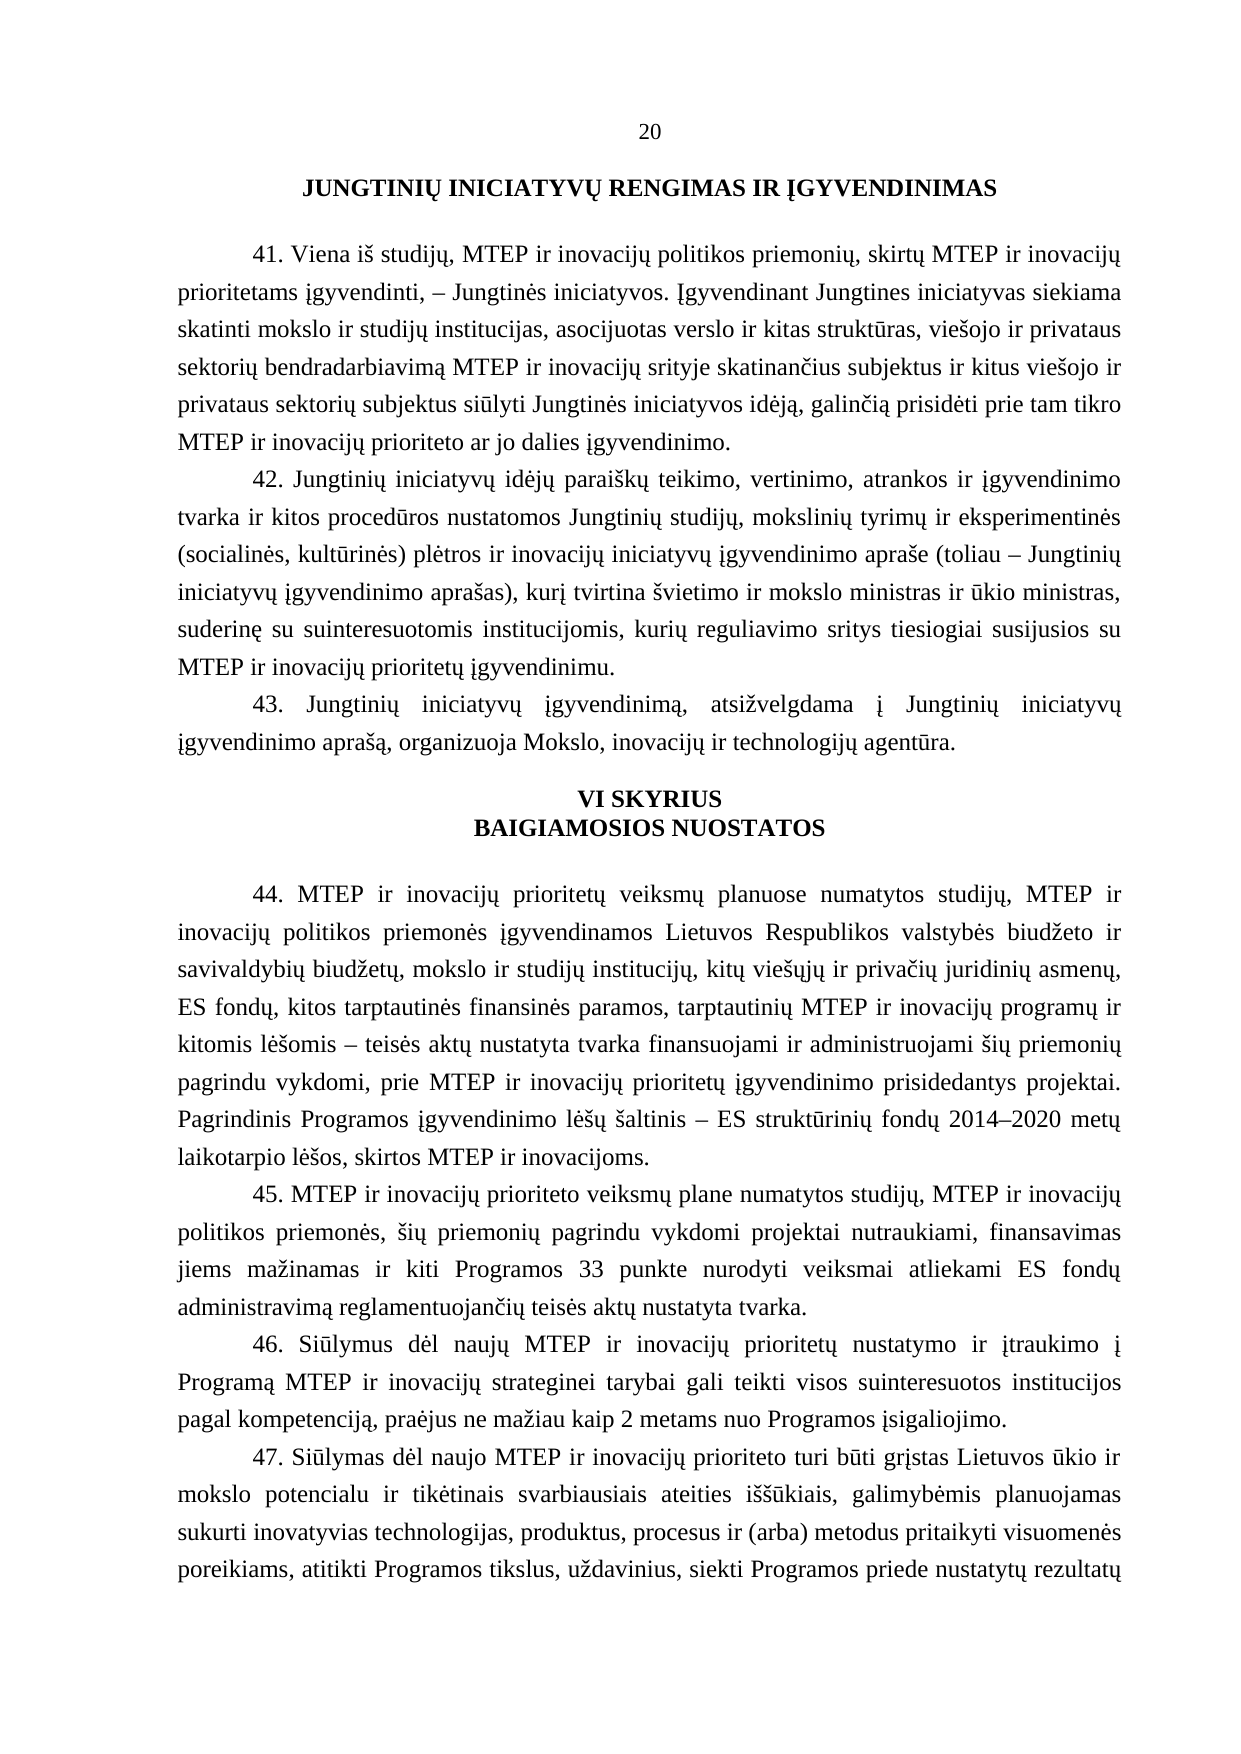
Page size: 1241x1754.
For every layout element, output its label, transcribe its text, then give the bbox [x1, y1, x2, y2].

text 47. Siūlymas dėl naujo MTEP ir inovacijų prioriteto turi būti grįstas Lietuvos ūkio ir mokslo potencialu ir tikėtinais svarbiausiais ateities iššūkiais, galimybėmis planuojamas sukurti inovatyvias technologijas, produktus, procesus ir (arba) metodus pritaikyti visuomenės poreikiams, atitikti Programos tikslus, uždavinius, siekti Programos priede nustatytų rezultatų [177, 1433, 1122, 1583]
text 46. Siūlymus dėl naujų MTEP ir inovacijų prioritetų nustatymo ir įtraukimo į Programą MTEP ir inovacijų strateginei tarybai gali teikti visos suinteresuotos institucijos pagal kompetenciją, praėjus ne mažiau kaip 2 metams nuo Programos įsigaliojimo. [177, 1321, 1122, 1433]
text 45. MTEP ir inovacijų prioriteto veiksmų plane numatytos studijų, MTEP ir inovacijų politikos priemonės, šių priemonių pagrindu vykdomi projektai nutraukiami, finansavimas jiems mažinamas ir kiti Programos 33 punkte nurodyti veiksmai atliekami ES fondų administravimą reglamentuojančių teisės aktų nustatyta tvarka. [177, 1171, 1122, 1321]
text JUNGTINIŲ INICIATYVŲ RENGIMAS IR ĮGYVENDINIMAS [177, 173, 1122, 202]
text BAIGIAMOSIOS NUOSTATOS [177, 813, 1122, 842]
text VI SKYRIUS [177, 784, 1122, 813]
text 43. Jungtinių iniciatyvų įgyvendinimą, atsižvelgdama į Jungtinių iniciatyvų įgyvendinimo aprašą, organizuoja Mokslo, inovacijų ir technologijų agentūra. [177, 681, 1122, 756]
text 42. Jungtinių iniciatyvų idėjų paraiškų teikimo, vertinimo, atrankos ir įgyvendinimo tvarka ir kitos procedūros nustatomos Jungtinių studijų, mokslinių tyrimų ir eksperimentinės (socialinės, kultūrinės) plėtros ir inovacijų iniciatyvų įgyvendinimo apraše (toliau – Jungtinių iniciatyvų įgyvendinimo aprašas), kurį tvirtina švietimo ir mokslo ministras ir ūkio ministras, suderinę su suinteresuotomis institucijomis, kurių reguliavimo sritys tiesiogiai susijusios su MTEP ir inovacijų prioritetų įgyvendinimu. [177, 456, 1122, 681]
text 44. MTEP ir inovacijų prioritetų veiksmų planuose numatytos studijų, MTEP ir inovacijų politikos priemonės įgyvendinamos Lietuvos Respublikos valstybės biudžeto ir savivaldybių biudžetų, mokslo ir studijų institucijų, kitų viešųjų ir privačių juridinių asmenų, ES fondų, kitos tarptautinės finansinės paramos, tarptautinių MTEP ir inovacijų programų ir kitomis lėšomis – teisės aktų nustatyta tvarka finansuojami ir administruojami šių priemonių pagrindu vykdomi, prie MTEP ir inovacijų prioritetų įgyvendinimo prisidedantys projektai. Pagrindinis Programos įgyvendinimo lėšų šaltinis – ES struktūrinių fondų 2014–2020 metų laikotarpio lėšos, skirtos MTEP ir inovacijoms. [177, 871, 1122, 1171]
text 41. Viena iš studijų, MTEP ir inovacijų politikos priemonių, skirtų MTEP ir inovacijų prioritetams įgyvendinti, – Jungtinės iniciatyvos. Įgyvendinant Jungtines iniciatyvas siekiama skatinti mokslo ir studijų institucijas, asocijuotas verslo ir kitas struktūras, viešojo ir privataus sektorių bendradarbiavimą MTEP ir inovacijų srityje skatinančius subjektus ir kitus viešojo ir privataus sektorių subjektus siūlyti Jungtinės iniciatyvos idėją, galinčią prisidėti prie tam tikro MTEP ir inovacijų prioriteto ar jo dalies įgyvendinimo. [177, 231, 1122, 456]
